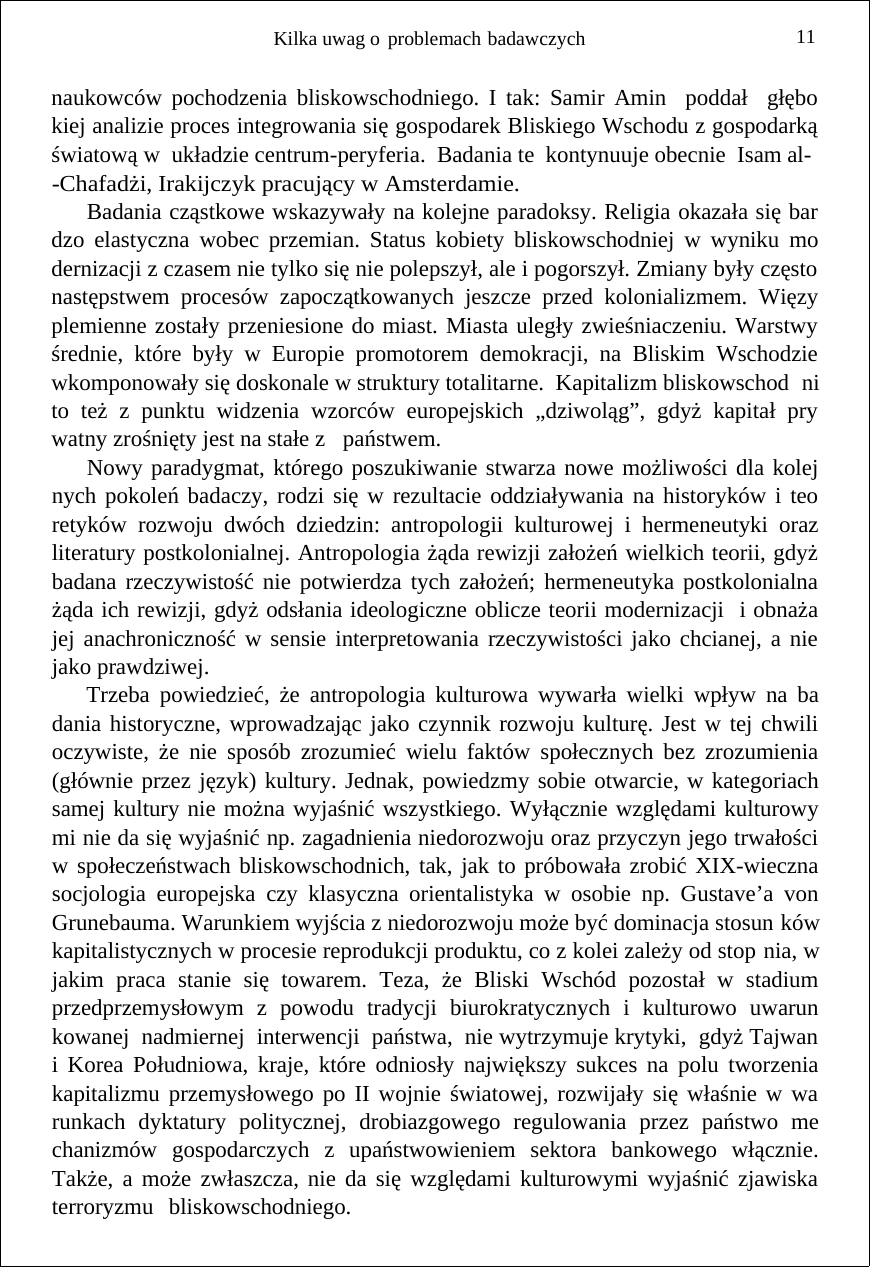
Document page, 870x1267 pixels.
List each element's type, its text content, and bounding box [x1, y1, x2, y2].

text Badania cząstkowe wskazywały na kolejne paradoksy. Religia okazała się bar­ dzo elastyczna wobec przemian. Status kobiety bliskowschodniej w wyniku mo­ dernizacji z czasem nie tylko się nie polepszył, ale i pogorszył. Zmiany były często następstwem procesów zapoczątkowanych jeszcze przed kolonializmem. Więzy plemienne zostały przeniesione do miast. Miasta uległy zwieśniaczeniu. Warstwy średnie, które były w Europie promotorem demokracji, na Bliskim Wschodzie wkomponowały się doskonale w struktury totalitarne. Kapitalizm bliskowschod­ ni to też z punktu widzenia wzorców europejskich „dziwoląg”, gdyż kapitał pry­ watny zrośnięty jest na stałe z państwem. [51, 198, 819, 452]
text Nowy paradygmat, którego poszukiwanie stwarza nowe możliwości dla kolej­ nych pokoleń badaczy, rodzi się w rezultacie oddziaływania na historyków i teo­ retyków rozwoju dwóch dziedzin: antropologii kulturowej i hermeneutyki oraz literatury postkolonialnej. Antropologia żąda rewizji założeń wielkich teorii, gdyż badana rzeczywistość nie potwierdza tych założeń; hermeneutyka postkolonialna żąda ich rewizji, gdyż odsłania ideologiczne oblicze teorii modernizacji i obnaża jej anachroniczność w sensie interpretowania rzeczywistości jako chcianej, a nie jako prawdziwej. [52, 454, 819, 679]
text Kilka uwag o problemach badawczych 11 [273, 26, 869, 49]
text Trzeba powiedzieć, że antropologia kulturowa wywarła wielki wpływ na ba­ dania historyczne, wprowadzając jako czynnik rozwoju kulturę. Jest w tej chwili oczywiste, że nie sposób zrozumieć wielu faktów społecznych bez zrozumienia (głównie przez język) kultury. Jednak, powiedzmy sobie otwarcie, w kategoriach samej kultury nie można wyjaśnić wszystkiego. Wyłącznie względami kulturowy­ mi nie da się wyjaśnić np. zagadnienia niedorozwoju oraz przyczyn jego trwałości w społeczeństwach bliskowschodnich, tak, jak to próbowała zrobić XIX-wieczna socjologia europejska czy klasyczna orientalistyka w osobie np. Gustave’a von Grunebauma. Warunkiem wyjścia z niedorozwoju może być dominacja stosun­ ków kapitalistycznych w procesie reprodukcji produktu, co z kolei zależy od stop­ nia, w jakim praca stanie się towarem. Teza, że Bliski Wschód pozostał w stadium przedprzemysłowym z powodu tradycji biurokratycznych i kulturowo uwarun­ kowanej nadmiernej interwencji państwa, nie wytrzymuje krytyki, gdyż Tajwan i Korea Południowa, kraje, które odniosły największy sukces na polu tworzenia kapitalizmu przemysłowego po II wojnie światowej, rozwijały się właśnie w wa­ runkach dyktatury politycznej, drobiazgowego regulowania przez państwo me­ chanizmów gospodarczych z upaństwowieniem sektora bankowego włącznie. Także, a może zwłaszcza, nie da się względami kulturowymi wyjaśnić zjawiska terroryzmu bliskowschodniego. [52, 681, 820, 1220]
text -Chafadżi, Irakijczyk pracujący w Amsterdamie. [52, 169, 869, 196]
text naukowców pochodzenia bliskowschodniego. I tak: Samir Amin poddał głębo­ kiej analizie proces integrowania się gospodarek Bliskiego Wschodu z gospodarką światową w układzie centrum-peryferia. Badania te kontynuuje obecnie Isam al- [51, 84, 819, 167]
